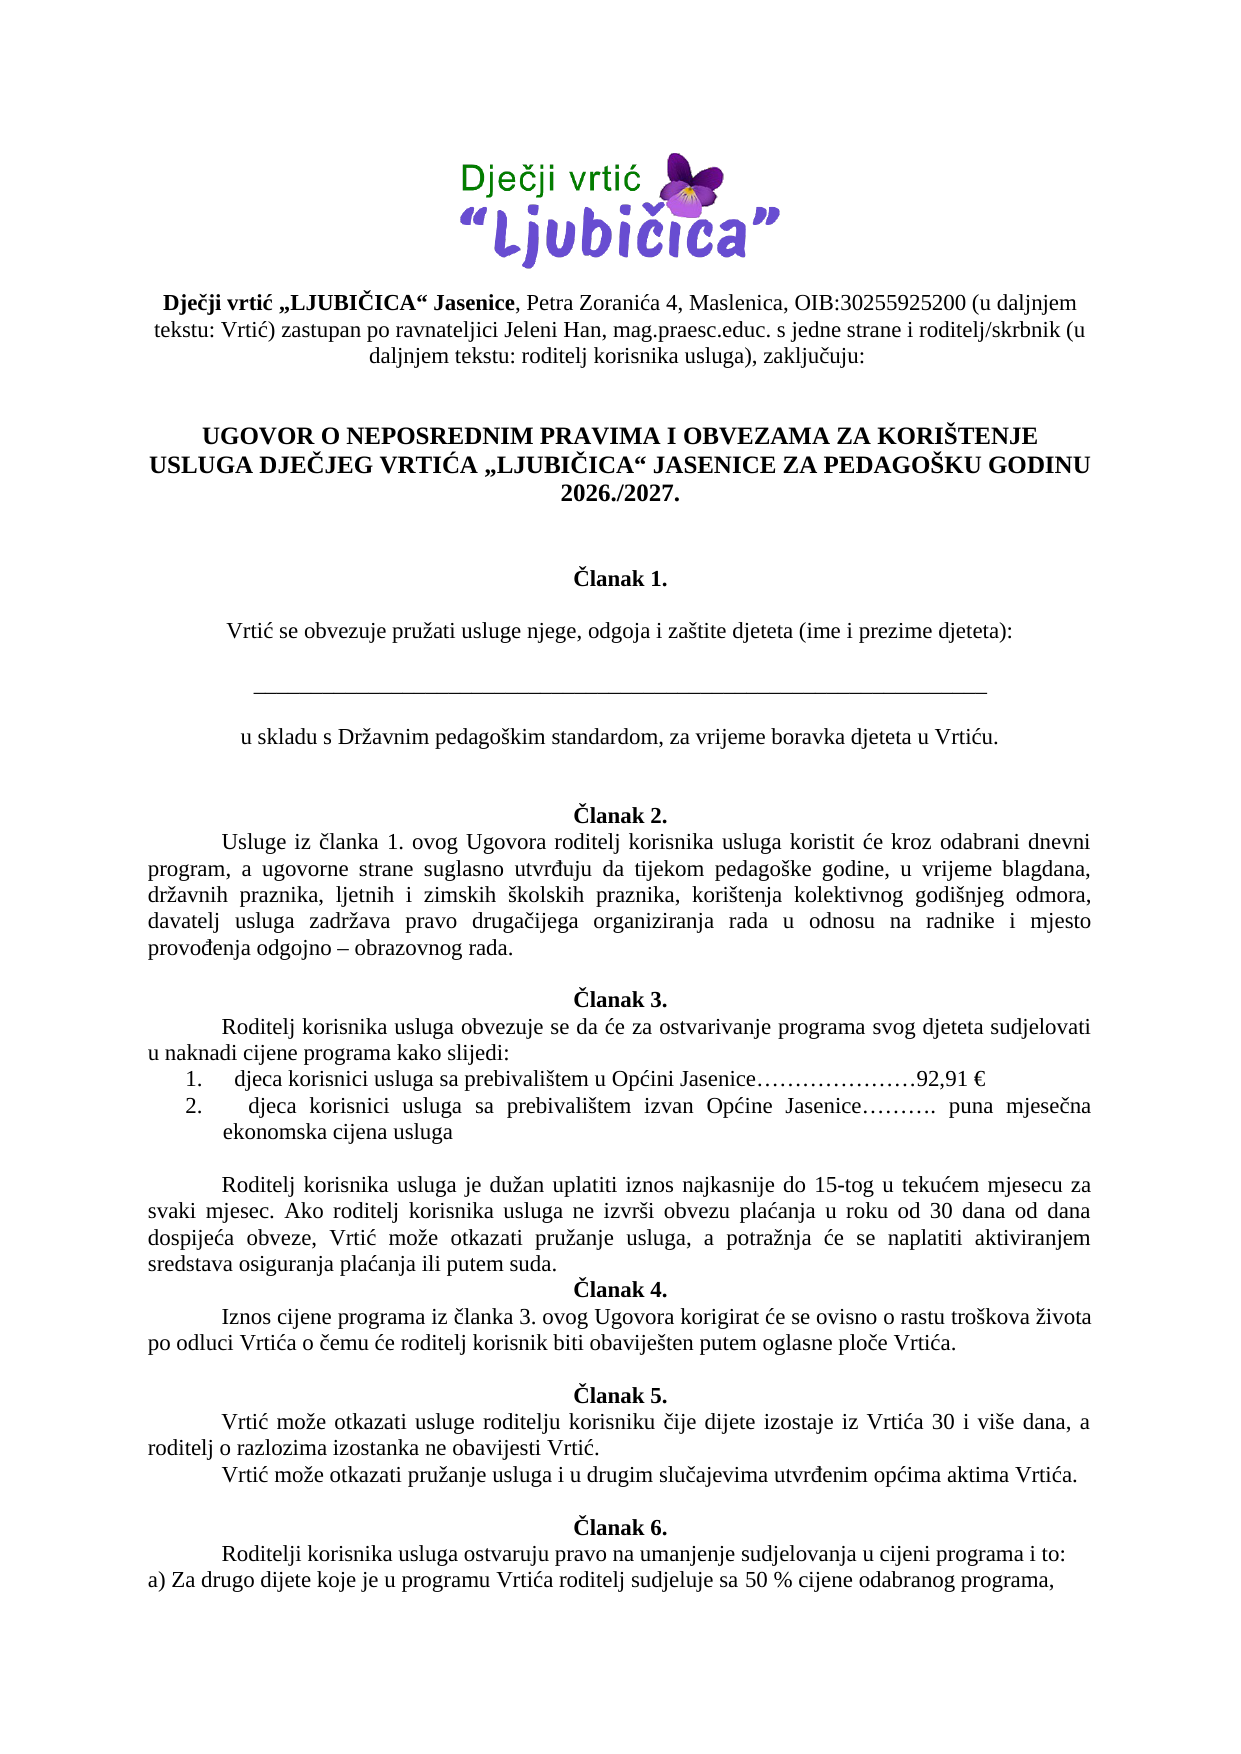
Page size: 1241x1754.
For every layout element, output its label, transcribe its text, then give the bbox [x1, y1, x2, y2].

text Članak 5. [148, 1382, 1093, 1408]
list djeca korisnici usluga sa prebivalištem u Općini Jasenice…………………92,91 € [185, 1066, 1093, 1092]
text a) Za drugo dijete koje je u programu Vrtića roditelj sudjeluje sa 50 % cijene odabranog programa, [148, 1566, 1093, 1593]
text Vrtić se obvezuje pružati usluge njege, odgoja i zaštite djeteta (ime i prezime djeteta): [148, 617, 1093, 644]
text Dječji vrtić „LJUBIČICA“ Jasenice, Petra Zoranića 4, Maslenica, OIB:30255925200 (u daljnjem tekstu: Vrtić) zastupan po ravnateljici Jeleni Han, mag.praesc.educ. s jedne strane i roditelj/skrbnik (u daljnjem tekstu: roditelj korisnika usluga), zaključuju: [148, 289, 1093, 368]
text Članak 2. [148, 802, 1093, 828]
text Roditelj korisnika usluga obvezuje se da će za ostvarivanje programa svog djeteta sudjelovati u naknadi cijene programa kako slijedi: [148, 1013, 1093, 1066]
text Članak 4. [148, 1276, 1093, 1303]
text Iznos cijene programa iz članka 3. ovog Ugovora korigirat će se ovisno o rastu troškova života po odluci Vrtića o čemu će roditelj korisnik biti obaviješten putem oglasne ploče Vrtića. [148, 1303, 1093, 1355]
list djeca korisnici usluga sa prebivalištem izvan Općine Jasenice………. puna mjesečna ekonomska cijena usluga [185, 1092, 1093, 1144]
text Članak 1. [148, 565, 1093, 591]
text Članak 6. [148, 1487, 1093, 1540]
text Vrtić može otkazati usluge roditelju korisniku čije dijete izostaje iz Vrtića 30 i više dana, a roditelj o razlozima izostanka ne obavijesti Vrtić. [148, 1408, 1093, 1461]
text Roditelji korisnika usluga ostvaruju pravo na umanjenje sudjelovanja u cijeni programa i to: [148, 1540, 1093, 1566]
text Vrtić može otkazati pružanje usluga i u drugim slučajevima utvrđenim općima aktima Vrtića. [221, 1461, 1093, 1487]
text u skladu s Državnim pedagoškim standardom, za vrijeme boravka djeteta u Vrtiću. [148, 723, 1093, 749]
text Usluge iz članka 1. ovog Ugovora roditelj korisnika usluga koristit će kroz odabrani dnevni program, a ugovorne strane suglasno utvrđuju da tijekom pedagoške godine, u vrijeme blagdana, državnih praznika, ljetnih i zimskih školskih praznika, korištenja kolektivnog godišnjeg odmora, davatelj usluga zadržava pravo drugačijega organiziranja rada u odnosu na radnike i mjesto provođenja odgojno – obrazovnog rada. [148, 828, 1093, 960]
text UGOVOR O NEPOSREDNIM PRAVIMA I OBVEZAMA ZA KORIŠTENJE USLUGA DJEČJEG VRTIĆA „LJUBIČICA“ JASENICE ZA PEDAGOŠKU GODINU 2026./2027. [148, 421, 1093, 507]
text Članak 3. [148, 986, 1093, 1013]
text ________________________________________________________________ [148, 670, 1093, 697]
text Roditelj korisnika usluga je dužan uplatiti iznos najkasnije do 15-tog u tekućem mjesecu za svaki mjesec. Ako roditelj korisnika usluga ne izvrši obvezu plaćanja u roku od 30 dana od dana dospijeća obveze, Vrtić može otkazati pružanje usluga, a potražnja će se naplatiti aktiviranjem sredstava osiguranja plaćanja ili putem suda. [148, 1171, 1093, 1276]
